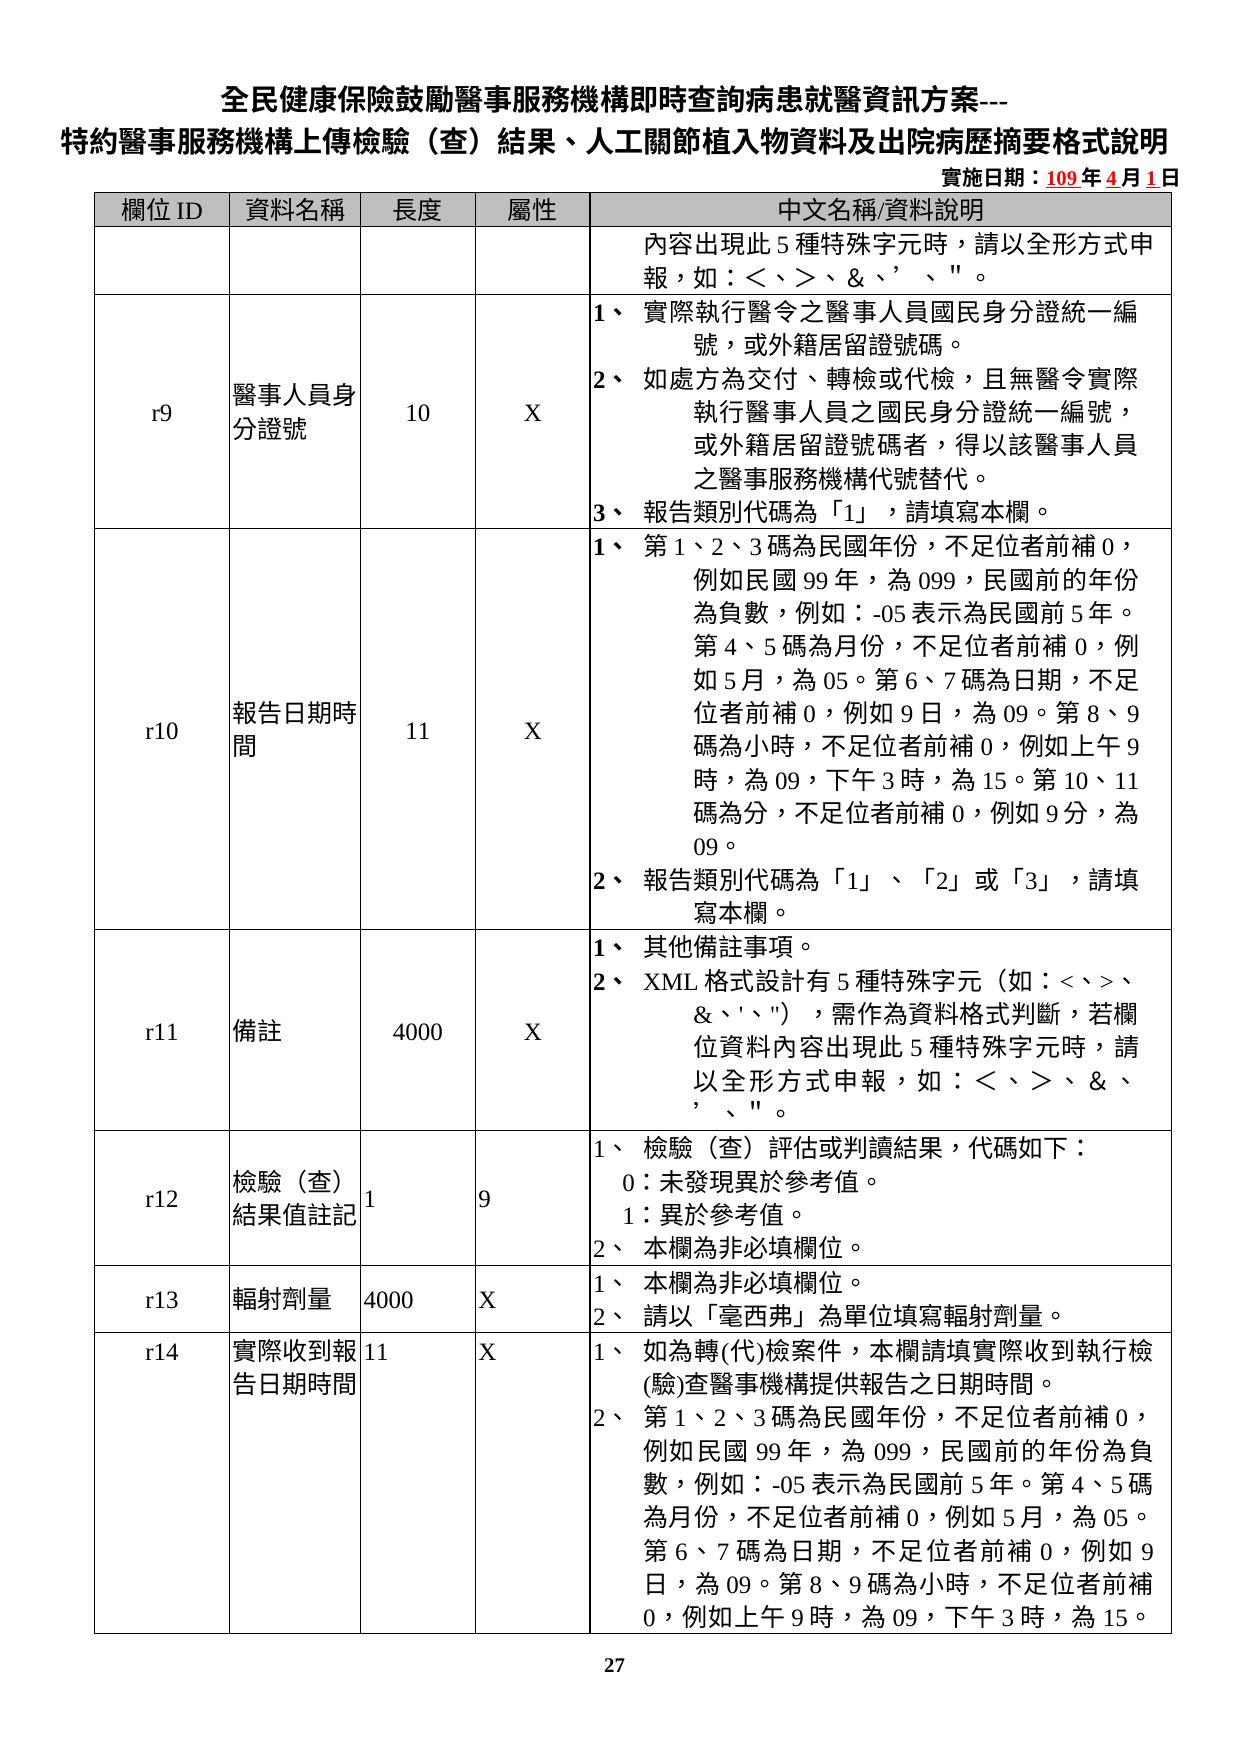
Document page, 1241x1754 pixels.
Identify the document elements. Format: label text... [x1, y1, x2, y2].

table_cell 其他備註事項。 XML格式設計有5種特殊字元（如：<、>、&、'、"），需作為資料格式判斷，若欄位資料內容出現此5種特殊字元時，請以全形方式申報，如：＜、＞、＆、’、＂。 [591, 930, 1171, 1130]
table_cell 如為轉(代)檢案件，本欄請填實際收到執行檢(驗)查醫事機構提供報告之日期時間。 第1、2、3碼為民國年份，不足位者前補0，例如民國99年，為099，民國前的年份為負數，例如：-05表示為民國前5年。第4、5碼為月份，不足位者前補0，例如5月，為05。第6、7碼為日期，不足位者前補0，例如9日，為09。第8、9碼為小時，不足位者前補0，例如上午9時，為09，下午3時，為15。 [591, 1333, 1171, 1633]
table_header 欄位ID [95, 193, 229, 226]
table_cell 11 [361, 1333, 475, 1633]
table_cell 11 [361, 529, 475, 929]
table_cell 檢驗（查）結果值註記 [230, 1131, 360, 1264]
table_cell r10 [95, 529, 229, 929]
table_cell X [476, 930, 589, 1130]
table_header 屬性 [476, 193, 589, 226]
table_cell X [476, 529, 589, 929]
table_cell 輻射劑量 [230, 1266, 360, 1332]
table_cell 備註 [230, 930, 360, 1130]
table_cell 實際執行醫令之醫事人員國民身分證統一編號，或外籍居留證號碼。 如處方為交付、轉檢或代檢，且無醫令實際執行醫事人員之國民身分證統一編號，或外籍居留證號碼者，得以該醫事人員之醫事服務機構代號替代。 報告類別代碼為「1」，請填寫本欄。 [591, 295, 1171, 528]
table_cell [230, 227, 360, 294]
table_cell 9 [476, 1131, 589, 1264]
table_cell r13 [95, 1266, 229, 1332]
table_header 資料名稱 [230, 193, 360, 226]
table_cell r11 [95, 930, 229, 1130]
table_cell r14 [95, 1333, 229, 1633]
table_cell 內容出現此5種特殊字元時，請以全形方式申報，如：＜、＞、＆、’、＂。 [591, 227, 1171, 294]
table_cell X [476, 295, 589, 528]
table_cell [361, 227, 475, 294]
table_cell 實際收到報告日期時間 [230, 1333, 360, 1633]
table_cell 醫事人員身分證號 [230, 295, 360, 528]
table_cell 第1、2、3碼為民國年份，不足位者前補0，例如民國99年，為099，民國前的年份為負數，例如：-05表示為民國前5年。第4、5碼為月份，不足位者前補0，例如5月，為05。第6、7碼為日期，不足位者前補0，例如9日，為09。第8、9碼為小時，不足位者前補0，例如上午9時，為09，下午3時，為15。第10、11碼為分，不足位者前補0，例如9分，為09。 報告類別代碼為「1」、「2」或「3」，請填寫本欄。 [591, 529, 1171, 929]
table_cell 本欄為非必填欄位。 請以「毫西弗」為單位填寫輻射劑量。 [591, 1266, 1171, 1332]
table_header 長度 [361, 193, 475, 226]
table_cell r9 [95, 295, 229, 528]
table_cell X [476, 1333, 589, 1633]
table_cell [95, 227, 229, 294]
table_cell 4000 [361, 930, 475, 1130]
table_cell 10 [361, 295, 475, 528]
table_cell 4000 [361, 1266, 475, 1332]
table_cell r12 [95, 1131, 229, 1264]
table_cell 檢驗（查）評估或判讀結果，代碼如下： 0：未發現異於參考值。 1：異於參考值。 本欄為非必填欄位。 [591, 1131, 1171, 1264]
table_cell X [476, 1266, 589, 1332]
table_cell 報告日期時間 [230, 529, 360, 929]
table_cell [476, 227, 589, 294]
table_cell 1 [361, 1131, 475, 1264]
table_header 中文名稱/資料說明 [591, 193, 1171, 226]
